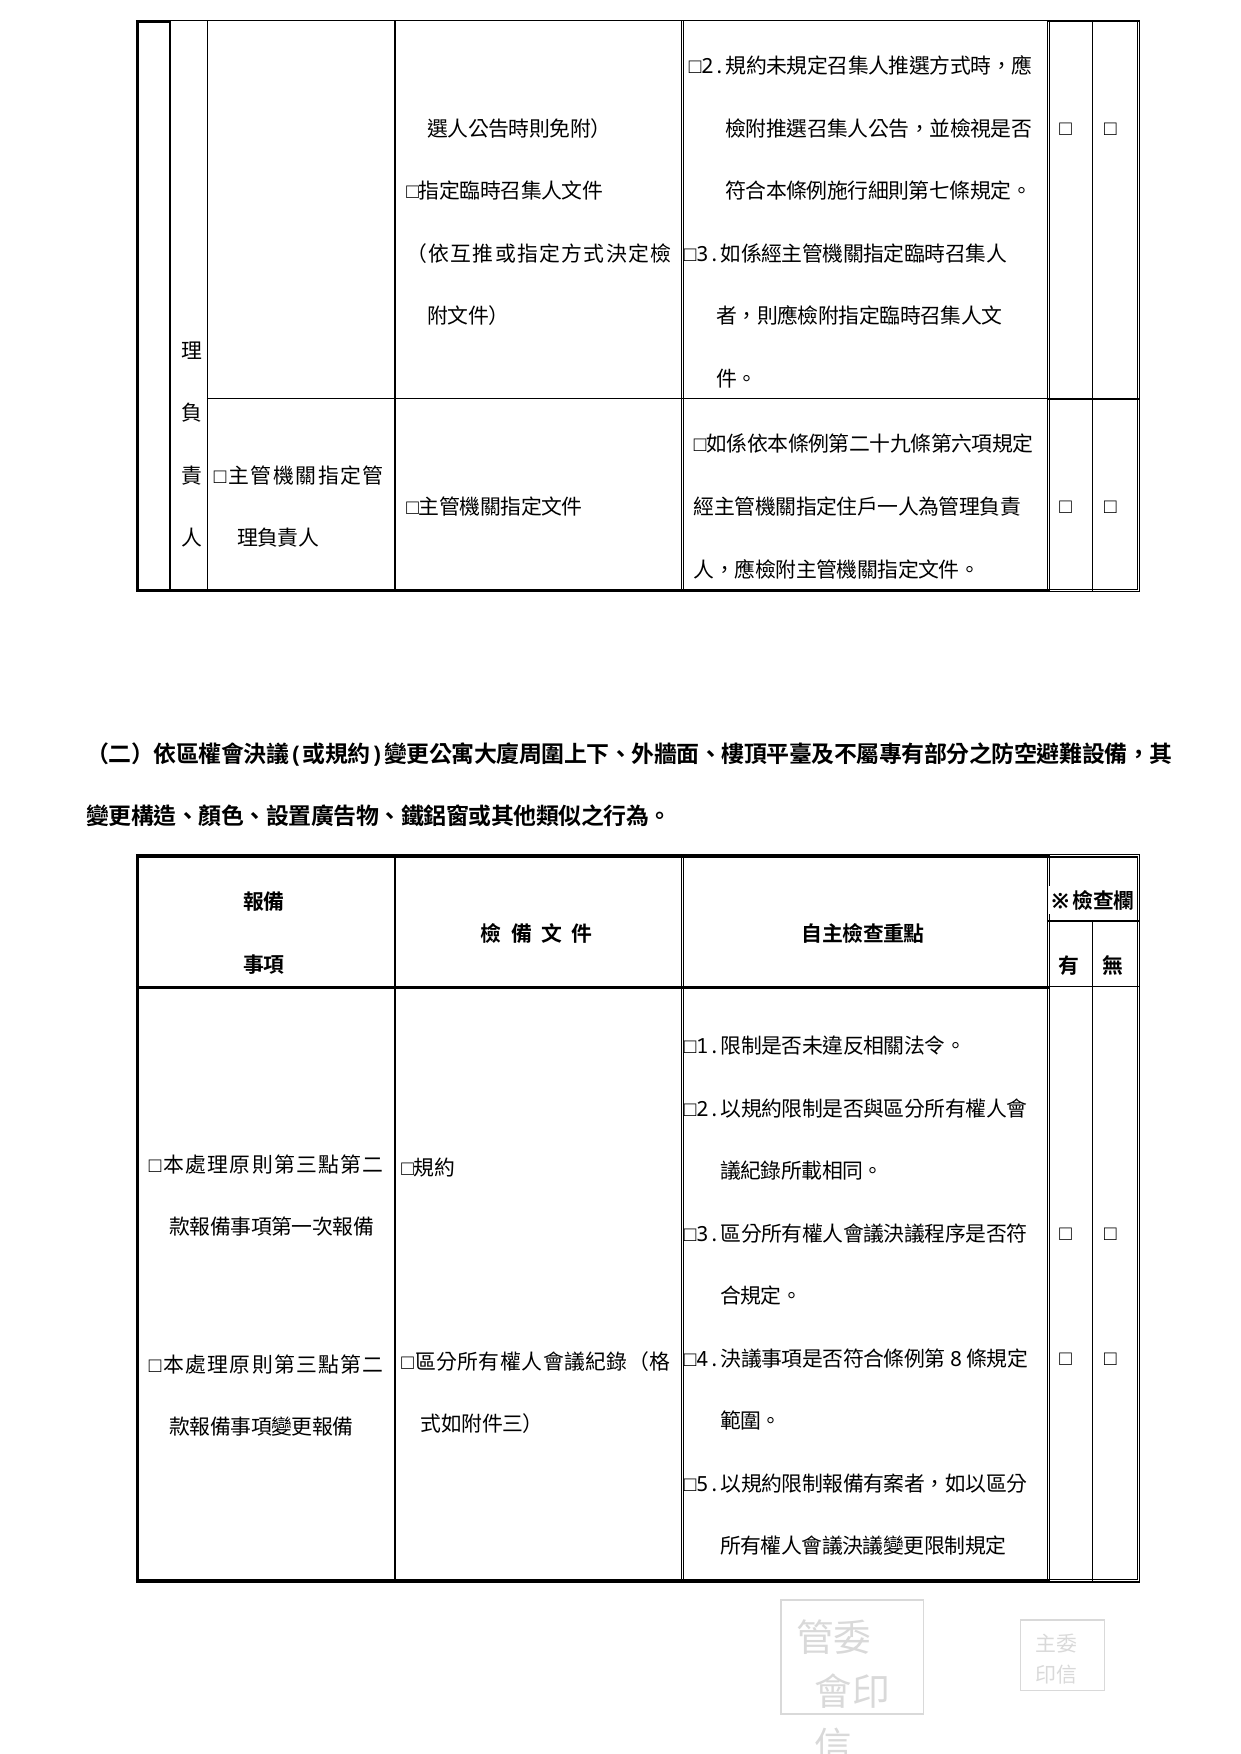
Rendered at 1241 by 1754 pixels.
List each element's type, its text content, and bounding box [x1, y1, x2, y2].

table_cell 有 [1050, 922, 1092, 986]
table_cell □ □ [1093, 987, 1137, 1579]
table_header 報備 事項 [139, 858, 394, 986]
table_cell □ [1093, 22, 1137, 398]
table_cell □ [1093, 400, 1137, 589]
table_cell 無 [1093, 922, 1137, 986]
table_cell □主管機關指定管理負責人 [208, 399, 394, 589]
table_cell □主管機關指定文件 [396, 399, 681, 589]
table_cell □ [1050, 400, 1092, 589]
table_header ※檢查欄 [1050, 858, 1137, 920]
table_cell □如係依本條例第二十九條第六項規定經主管機關指定住戶一人為管理負責人，應檢附主管機關指定文件。 [684, 399, 1047, 589]
table_header 自主檢查重點 [684, 858, 1047, 986]
table_header 檢 備 文 件 [396, 858, 681, 986]
table_cell □1.限制是否未違反相關法令。 □2.以規約限制是否與區分所有權人會議紀錄所載相同。 □3.區分所有權人會議決議程序是否符合規定。 □4.決議事項是否符合條例第8條規定範圍。 □5.以規約限制報備有案者，如以區分所有權人會議決議變更限制規定 [684, 989, 1047, 1579]
table_cell □2.規約未規定召集人推選方式時，應檢附推選召集人公告，並檢視是否符合本條例施行細則第七條規定。 □3.如係經主管機關指定臨時召集人者，則應檢附指定臨時召集人文件。 [684, 21, 1047, 398]
table_cell □ □ [1050, 987, 1092, 1579]
table_cell [208, 21, 394, 398]
text （二）依區權會決議(或規約)變更公寓大廈周圍上下、外牆面、樓頂平臺及不屬專有部分之防空避難設備，其變更構造、顏色、設置廣告物、鐵鋁窗或其他類似之行為。 [86, 711, 1192, 836]
table_cell □規約 □區分所有權人會議紀錄（格式如附件三） [396, 989, 681, 1579]
table_cell 理負責人 [171, 21, 207, 589]
table_cell □ [1050, 22, 1092, 398]
table_cell □本處理原則第三點第二款報備事項第一次報備 □本處理原則第三點第二款報備事項變更報備 [139, 989, 394, 1579]
table_cell 選人公告時則免附） □指定臨時召集人文件 （依互推或指定方式決定檢附文件） [396, 21, 681, 398]
table_cell □管理委員會 □管理負責人 [139, 23, 169, 589]
